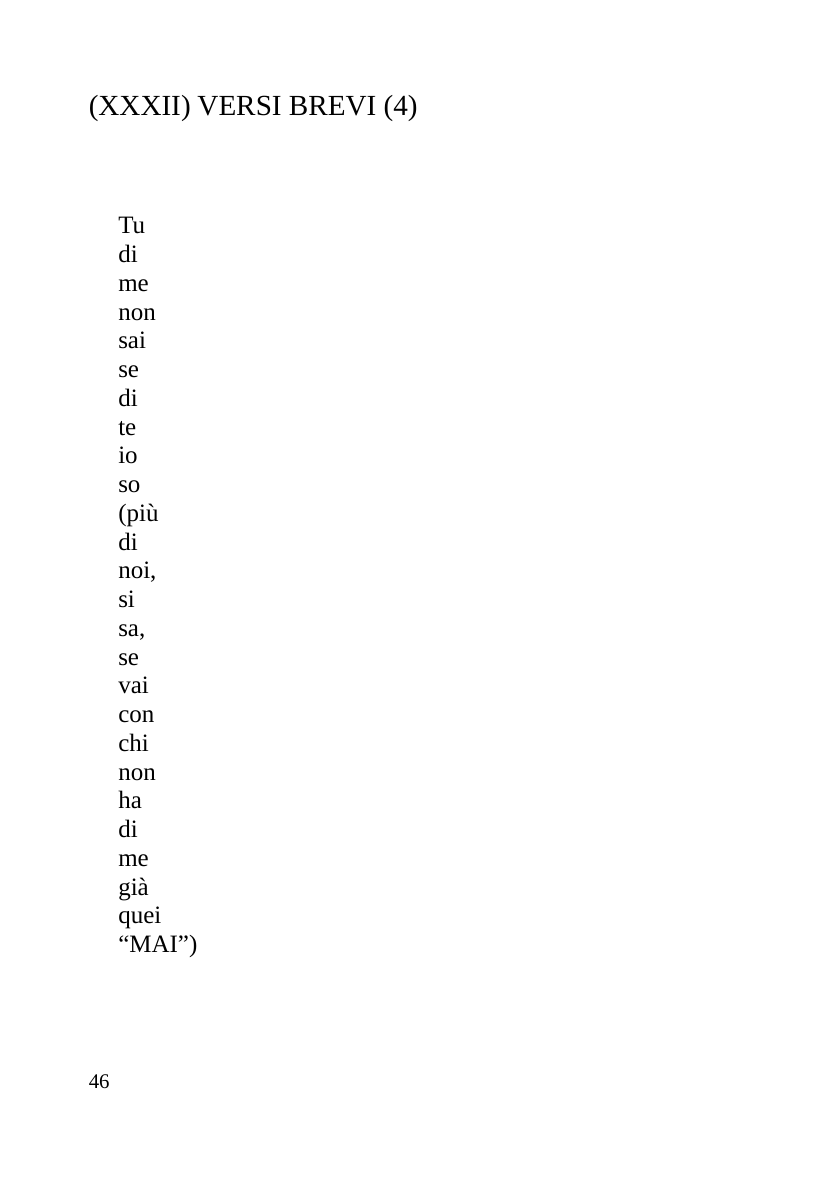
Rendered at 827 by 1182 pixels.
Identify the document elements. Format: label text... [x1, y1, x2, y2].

text sai [118, 326, 738, 354]
text quei [118, 901, 738, 929]
text non [118, 757, 738, 786]
text noi, [118, 556, 738, 584]
text me [118, 843, 738, 872]
text di [118, 383, 738, 412]
text non [118, 297, 738, 326]
text sa, [118, 613, 738, 642]
text “MAI”) [118, 929, 738, 958]
text di [118, 527, 738, 556]
text con [118, 699, 738, 728]
text si [118, 584, 738, 613]
text di [118, 814, 738, 843]
subtitle (XXXII) VERSI BREVI (4) [88, 88, 738, 122]
text se [118, 642, 738, 671]
text me [118, 268, 738, 297]
text vai [118, 671, 738, 699]
text (più [118, 498, 738, 527]
text di [118, 239, 738, 268]
text Tu [118, 211, 738, 239]
text io [118, 441, 738, 469]
text so [118, 469, 738, 498]
text ha [118, 786, 738, 814]
text chi [118, 728, 738, 757]
text se [118, 354, 738, 383]
text te [118, 412, 738, 441]
text già [118, 872, 738, 901]
